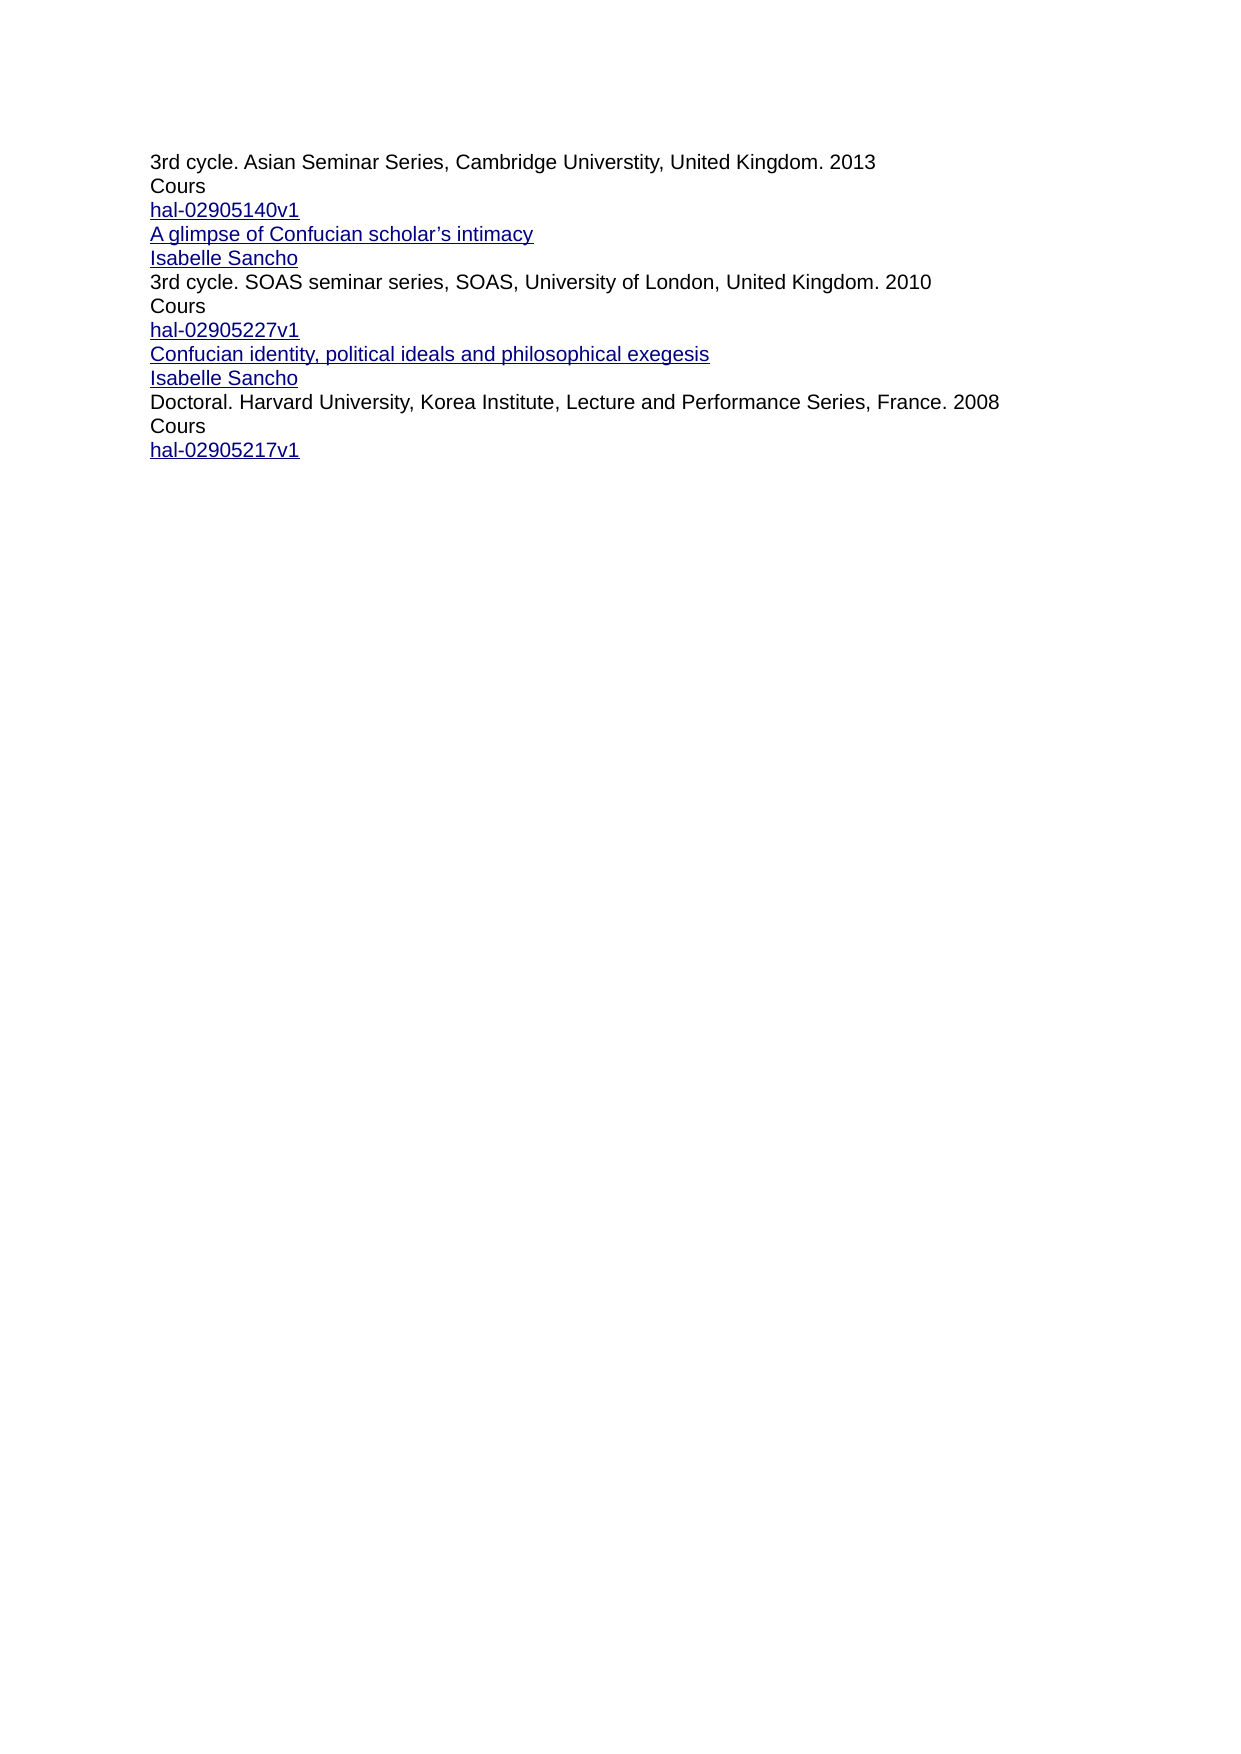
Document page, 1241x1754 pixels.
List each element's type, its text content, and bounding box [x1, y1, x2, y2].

table_cell 3rd cycle. Asian Seminar Series, Cambridge Universtity, United Kingdom. 2013 Cours hal-02905140v1 [150, 150, 1090, 222]
table_cell A glimpse of Confucian scholar’s intimacy Isabelle Sancho 3rd cycle. SOAS seminar series, SOAS, University of London, United Kingdom. 2010 Cours hal-02905227v1 [150, 222, 1090, 342]
table_cell Confucian identity, political ideals and philosophical exegesis Isabelle Sancho Doctoral. Harvard University, Korea Institute, Lecture and Performance Series, France. 2008 Cours hal-02905217v1 [150, 342, 1090, 461]
